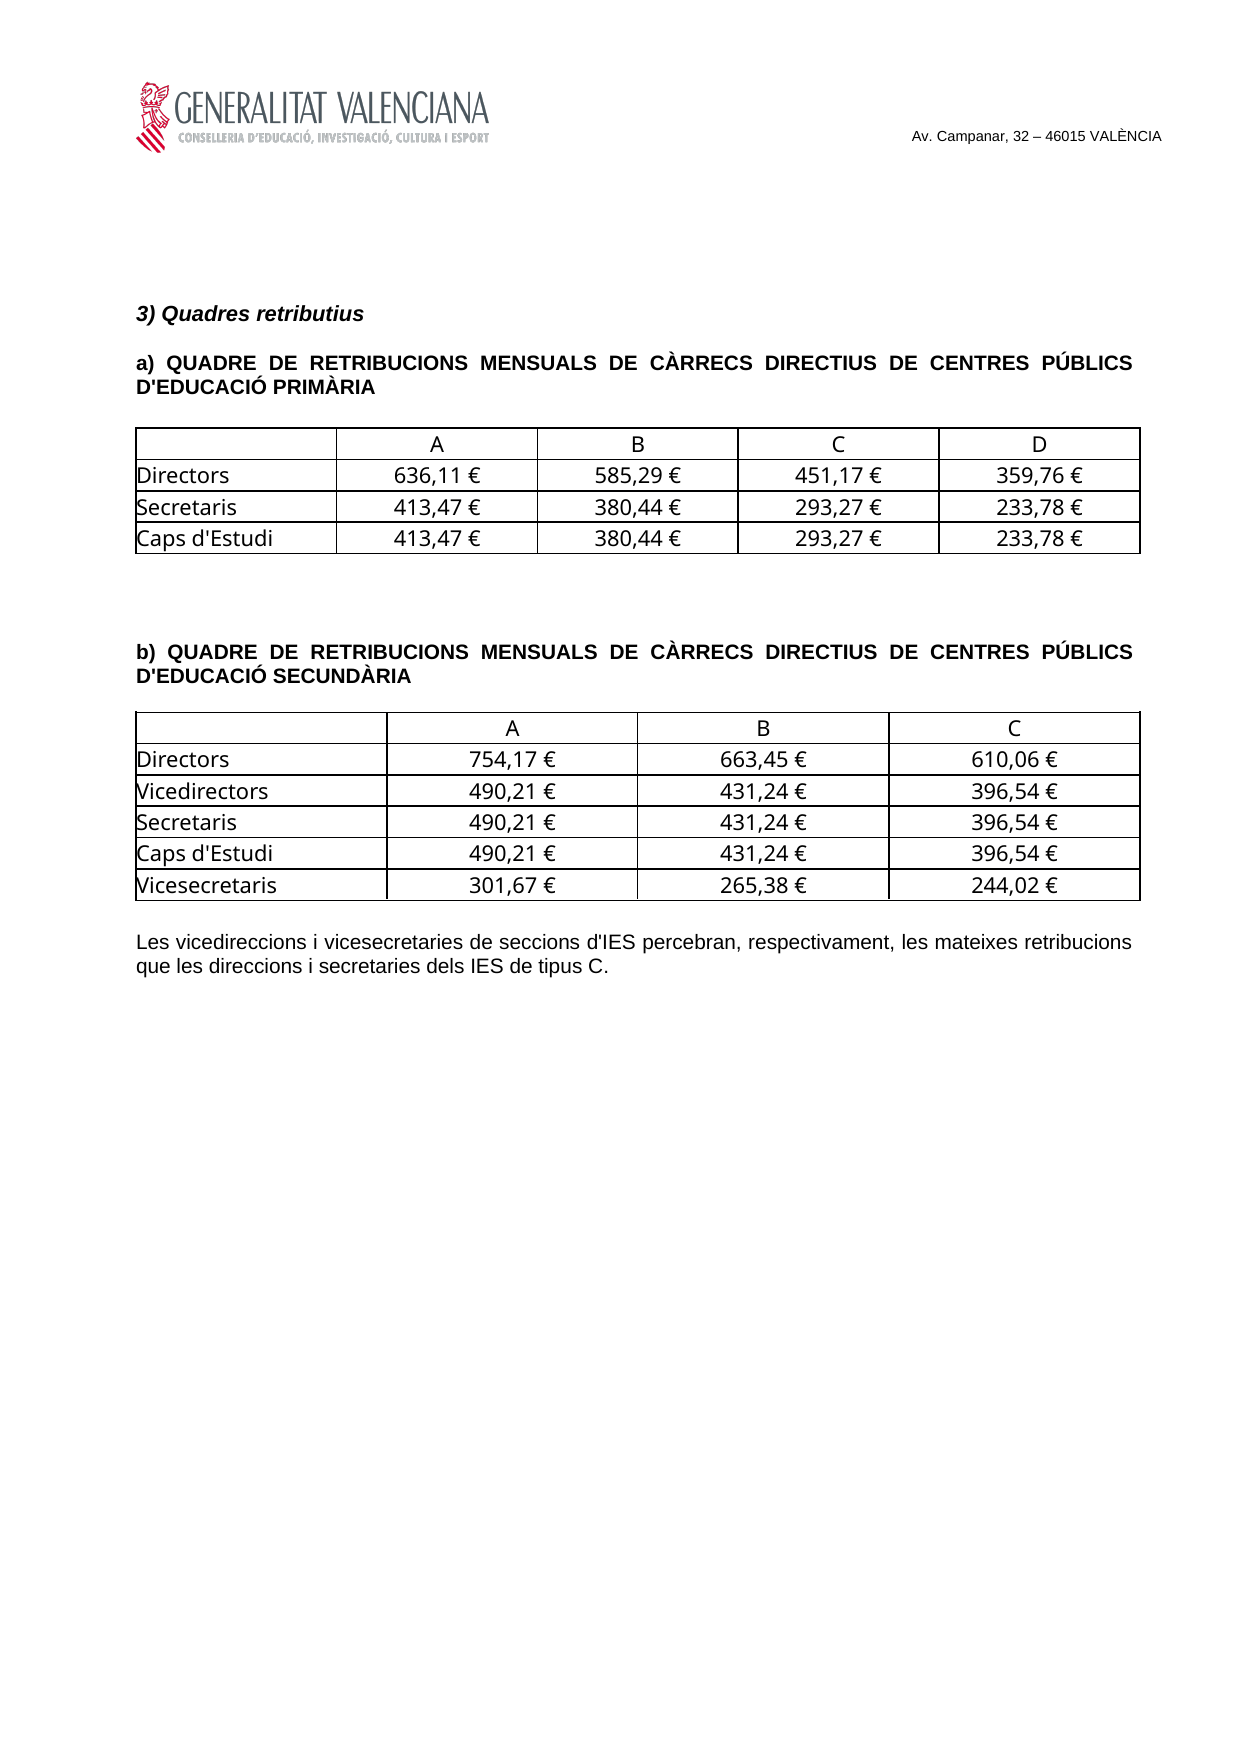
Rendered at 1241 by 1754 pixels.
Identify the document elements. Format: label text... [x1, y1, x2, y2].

table_cell 431,24 € [638, 776, 888, 805]
table_cell 490,21 € [388, 838, 637, 868]
table_cell Secretaris [137, 492, 336, 521]
table_cell 244,02 € [890, 870, 1139, 899]
table_cell Directors [137, 460, 336, 490]
table_cell 265,38 € [638, 870, 888, 899]
table_cell 293,27 € [739, 492, 938, 521]
table_cell 451,17 € [739, 460, 938, 490]
table_cell 359,76 € [940, 460, 1139, 490]
text b) QUADRE DE RETRIBUCIONS MENSUALS DE CÀRRECS DIRECTIUS DE CENTRES PÚBLICS D'EDUCACIÓ SECUNDÀRIA [136, 639, 1134, 687]
table_header B [638, 713, 888, 743]
table_cell Vicedirectors [137, 776, 386, 805]
table_header D [940, 429, 1139, 458]
table_cell Directors [137, 744, 386, 774]
table_cell 490,21 € [388, 807, 637, 837]
table_header B [538, 429, 737, 458]
table_cell 301,67 € [388, 870, 637, 899]
table_header C [890, 713, 1139, 743]
table_cell 413,47 € [337, 492, 537, 521]
table_cell 754,17 € [388, 744, 637, 774]
text a) QUADRE DE RETRIBUCIONS MENSUALS DE CÀRRECS DIRECTIUS DE CENTRES PÚBLICS D'EDUCACIÓ PRIMÀRIA [136, 351, 1134, 399]
table_cell 396,54 € [890, 776, 1139, 805]
table_cell 636,11 € [337, 460, 537, 490]
text 3) Quadres retributius [136, 300, 1134, 326]
picture [111, 49, 515, 185]
table_cell 380,44 € [538, 492, 737, 521]
table_cell 431,24 € [638, 838, 888, 868]
table_cell 610,06 € [890, 744, 1139, 774]
table_cell 396,54 € [890, 807, 1139, 837]
table_header A [337, 429, 537, 458]
table_cell Caps d'Estudi [137, 523, 336, 553]
table_header A [388, 713, 637, 743]
table_header C [739, 429, 938, 458]
table_cell 233,78 € [940, 523, 1139, 553]
table_cell 431,24 € [638, 807, 888, 837]
table_header [137, 713, 386, 743]
table_cell 293,27 € [739, 523, 938, 553]
table_cell 663,45 € [638, 744, 888, 774]
table_cell 490,21 € [388, 776, 637, 805]
table_cell Vicesecretaris [137, 870, 386, 899]
table_cell 413,47 € [337, 523, 537, 553]
table_cell Caps d'Estudi [137, 838, 386, 868]
table_cell 233,78 € [940, 492, 1139, 521]
text Les vicedireccions i vicesecretaries de seccions d'IES percebran, respectivament, les mateixes retribucions que les direccions i secretaries dels IES de tipus C. [136, 929, 1134, 977]
table_header [137, 429, 336, 458]
table_cell 585,29 € [538, 460, 737, 490]
table_cell 380,44 € [538, 523, 737, 553]
table_cell 396,54 € [890, 838, 1139, 868]
table_cell Secretaris [137, 807, 386, 837]
